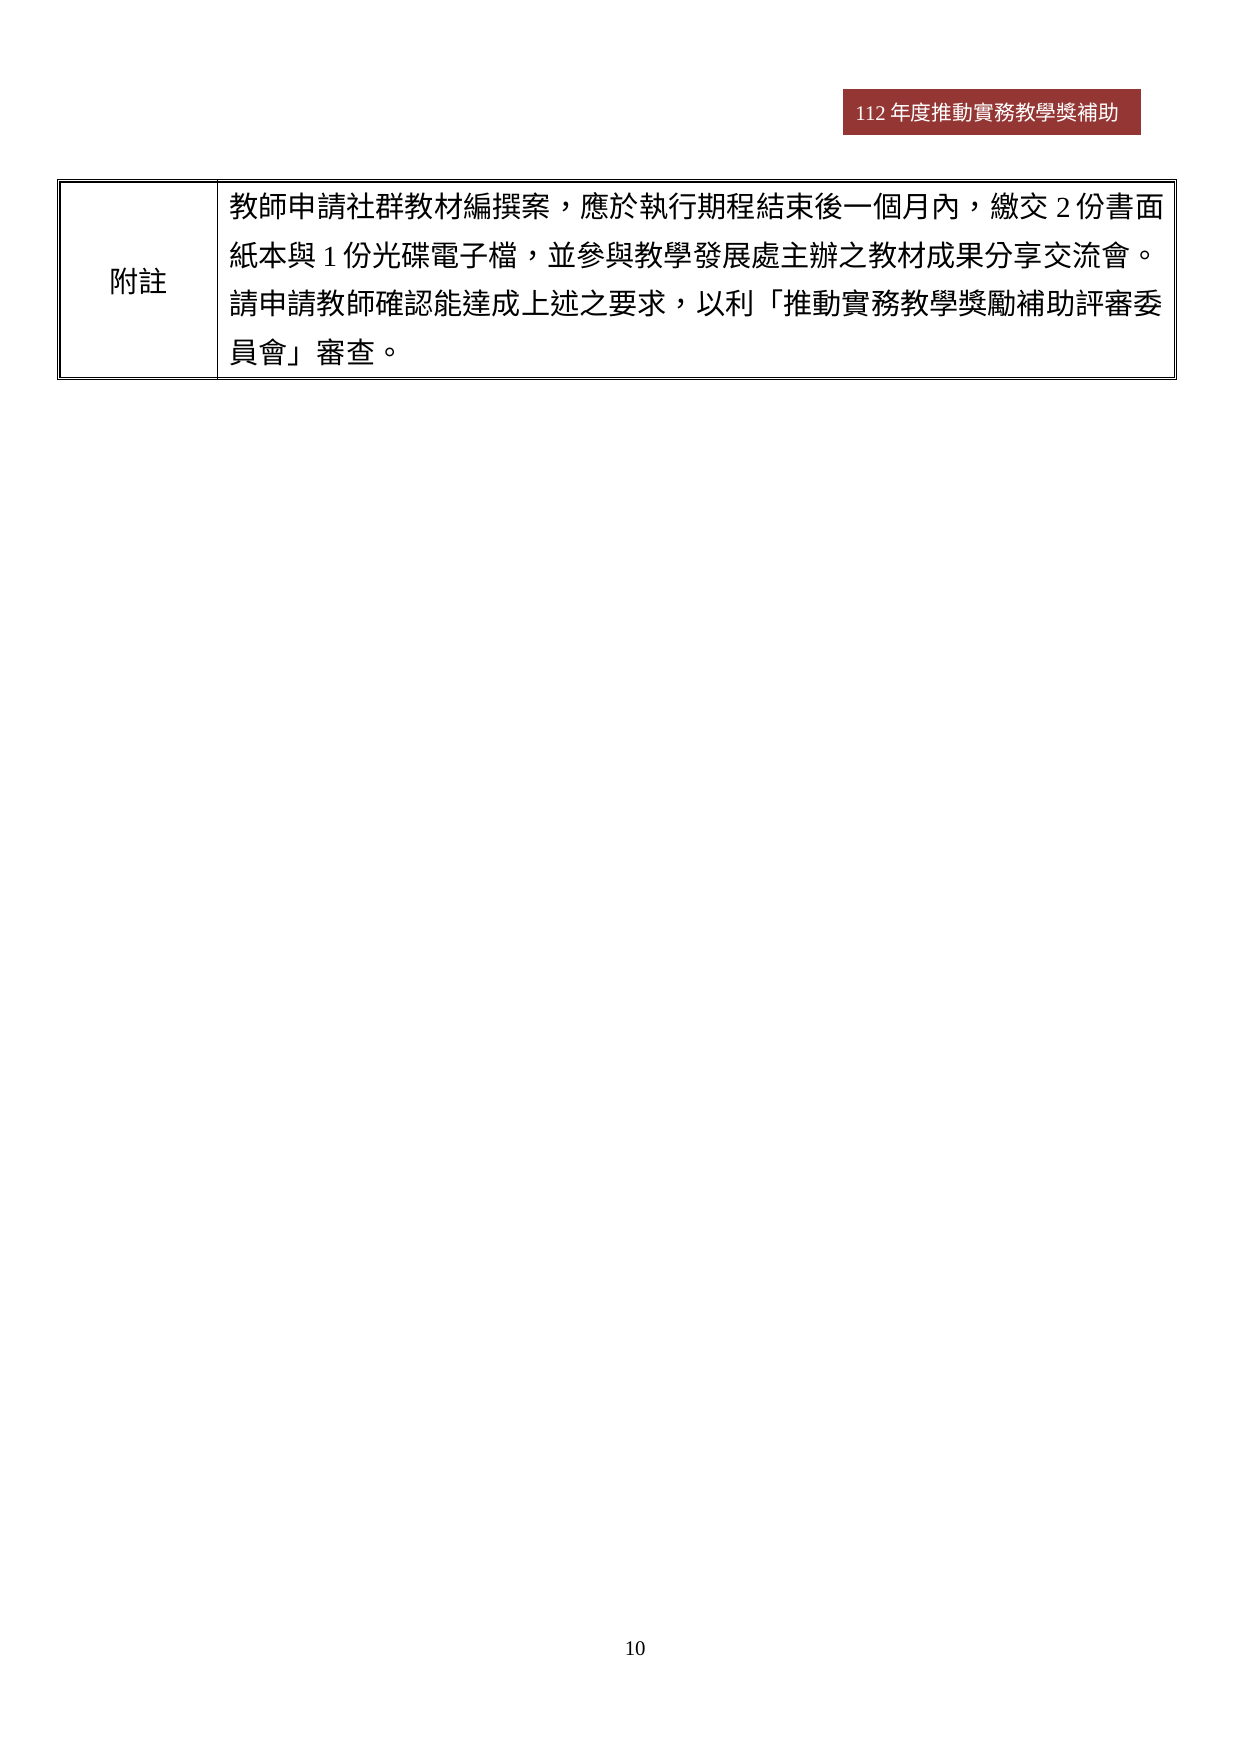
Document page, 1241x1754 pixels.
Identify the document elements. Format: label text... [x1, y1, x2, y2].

table_cell 附註 [61, 183, 217, 377]
table_cell 教師申請社群教材編撰案，應於執行期程結束後一個月內，繳交2份書面紙本與1份光碟電子檔，並參與教學發展處主辦之教材成果分享交流會。 請申請教師確認能達成上述之要求，以利「推動實務教學獎勵補助評審委員會」審查。 [218, 183, 1174, 377]
